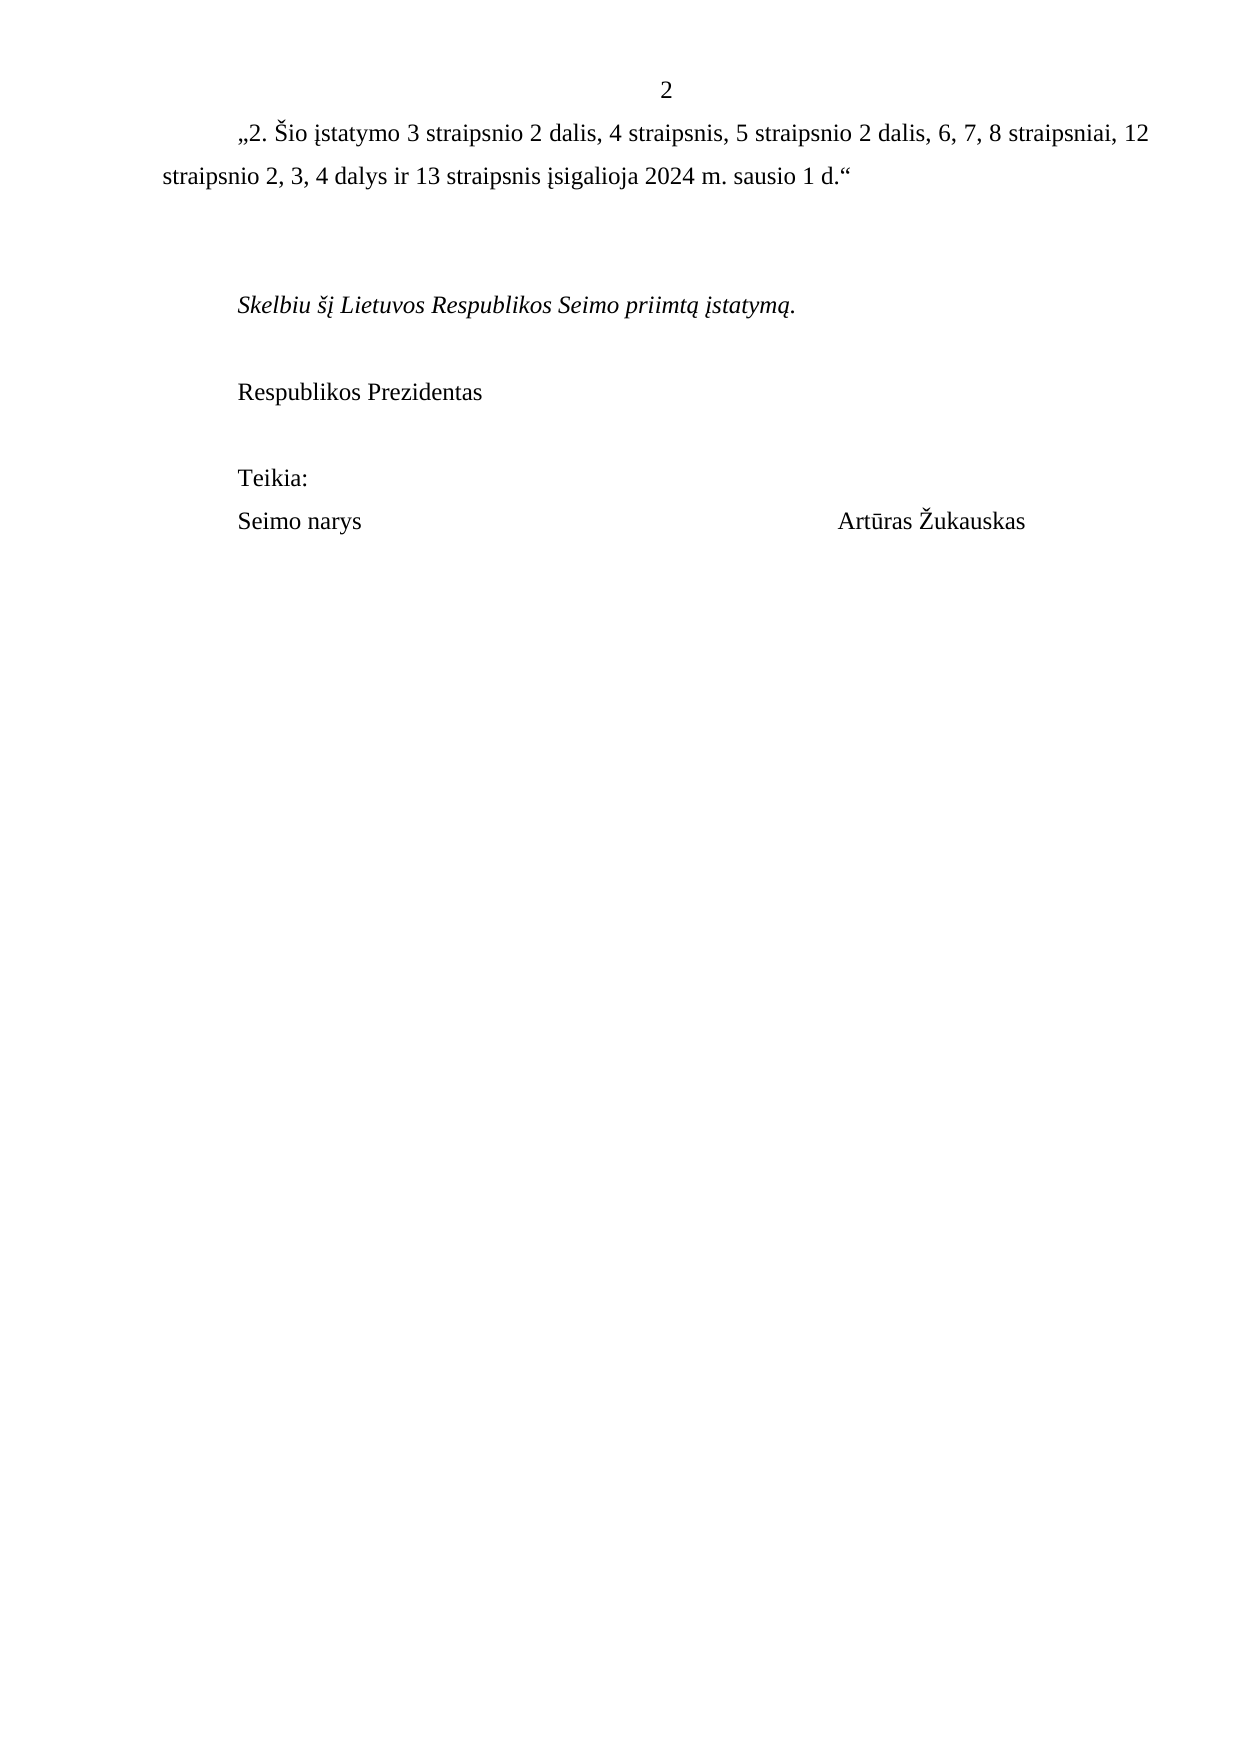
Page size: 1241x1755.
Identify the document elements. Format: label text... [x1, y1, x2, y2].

text Teikia: [162, 463, 1152, 492]
text Respublikos Prezidentas [162, 377, 1152, 406]
text Skelbiu šį Lietuvos Respublikos Seimo priimtą įstatymą. [162, 291, 1152, 319]
text „2. Šio įstatymo 3 straipsnio 2 dalis, 4 straipsnis, 5 straipsnio 2 dalis, 6, 7, 8 straipsniai, 12 straipsnio 2, 3, 4 dalys ir 13 straipsnis įsigalioja 2024 m. sausio 1 d.“ [162, 118, 1152, 190]
text Seimo narys Artūras Žukauskas [162, 506, 1152, 535]
